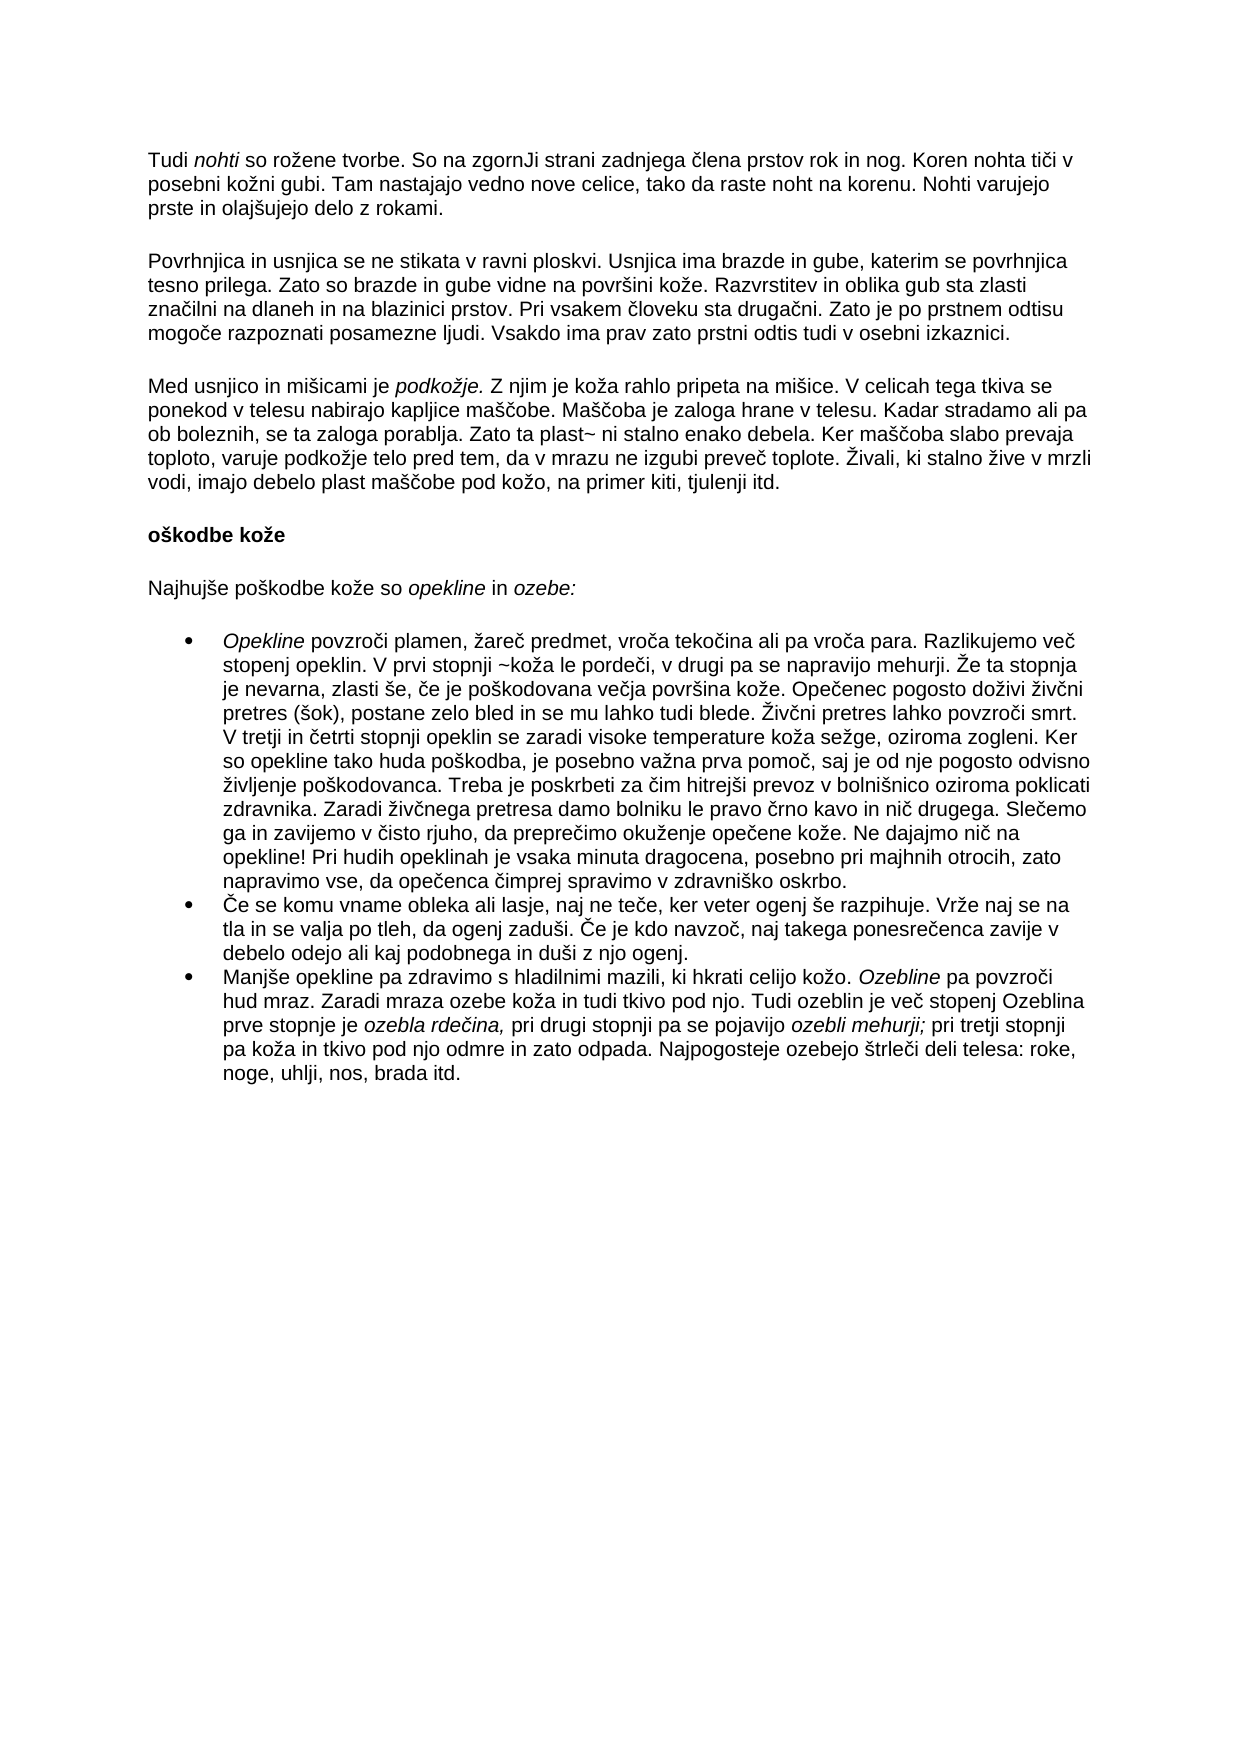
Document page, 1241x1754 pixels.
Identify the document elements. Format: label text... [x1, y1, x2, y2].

text Med usnjico in mišicami je podkožje. Z njim je koža rahlo pripeta na mišice. V celicah tega tkiva se ponekod v telesu nabirajo kapljice maščobe. Maščoba je zaloga hrane v telesu. Kadar stradamo ali pa ob boleznih, se ta zaloga porablja. Zato ta plast~ ni stalno enako debela. Ker maščoba slabo prevaja toploto, varuje podkožje telo pred tem, da v mrazu ne izgubi preveč toplote. Živali, ki stalno žive v mrzli vodi, imajo debelo plast maščobe pod kožo, na primer kiti, tjulenji itd. [148, 374, 1093, 493]
list Manjše opekline pa zdravimo s hladilnimi mazili, ki hkrati celijo kožo. Ozebline pa povzroči hud mraz. Zaradi mraza ozebe koža in tudi tkivo pod njo. Tudi ozeblin je več stopenj Ozeblina prve stopnje je ozebla rdečina, pri drugi stopnji pa se pojavijo ozebli mehurji; pri tretji stopnji pa koža in tkivo pod njo odmre in zato odpada. Najpogosteje ozebejo štrleči deli telesa: roke, noge, uhlji, nos, brada itd. [185, 964, 1093, 1084]
text Najhujše poškodbe kože so opekline in ozebe: [148, 576, 1093, 600]
text oškodbe kože [148, 523, 1093, 547]
text Povrhnjica in usnjica se ne stikata v ravni ploskvi. Usnjica ima brazde in gube, katerim se povrhnjica tesno prilega. Zato so brazde in gube vidne na površini kože. Razvrstitev in oblika gub sta zlasti značilni na dlaneh in na blazinici prstov. Pri vsakem človeku sta drugačni. Zato je po prstnem odtisu mogoče razpoznati posamezne ljudi. Vsakdo ima prav zato prstni odtis tudi v osebni izkaznici. [148, 249, 1093, 344]
list Opekline povzroči plamen, žareč predmet, vroča tekočina ali pa vroča para. Razlikujemo več stopenj opeklin. V prvi stopnji ~koža le pordeči, v drugi pa se napravijo mehurji. Že ta stopnja je nevarna, zlasti še, če je poškodovana večja površina kože. Opečenec pogosto doživi živčni pretres (šok), postane zelo bled in se mu lahko tudi blede. Živčni pretres lahko povzroči smrt. V tretji in četrti stopnji opeklin se zaradi visoke temperature koža sežge, oziroma zogleni. Ker so opekline tako huda poškodba, je posebno važna prva pomoč, saj je od nje pogosto odvisno življenje poškodovanca. Treba je poskrbeti za čim hitrejši prevoz v bolnišnico oziroma poklicati zdravnika. Zaradi živčnega pretresa damo bolniku le pravo črno kavo in nič drugega. Slečemo ga in zavijemo v čisto rjuho, da preprečimo okuženje opečene kože. Ne dajajmo nič na opekline! Pri hudih opeklinah je vsaka minuta dragocena, posebno pri majhnih otrocih, zato napravimo vse, da opečenca čimprej spravimo v zdravniško oskrbo. [185, 629, 1093, 892]
text Tudi nohti so rožene tvorbe. So na zgornJi strani zadnjega člena prstov rok in nog. Koren nohta tiči v posebni kožni gubi. Tam nastajajo vedno nove celice, tako da raste noht na korenu. Nohti varujejo prste in olajšujejo delo z rokami. [148, 148, 1093, 219]
list Če se komu vname obleka ali lasje, naj ne teče, ker veter ogenj še razpihuje. Vrže naj se na tla in se valja po tleh, da ogenj zaduši. Če je kdo navzoč, naj takega ponesrečenca zavije v debelo odejo ali kaj podobnega in duši z njo ogenj. [185, 892, 1093, 964]
